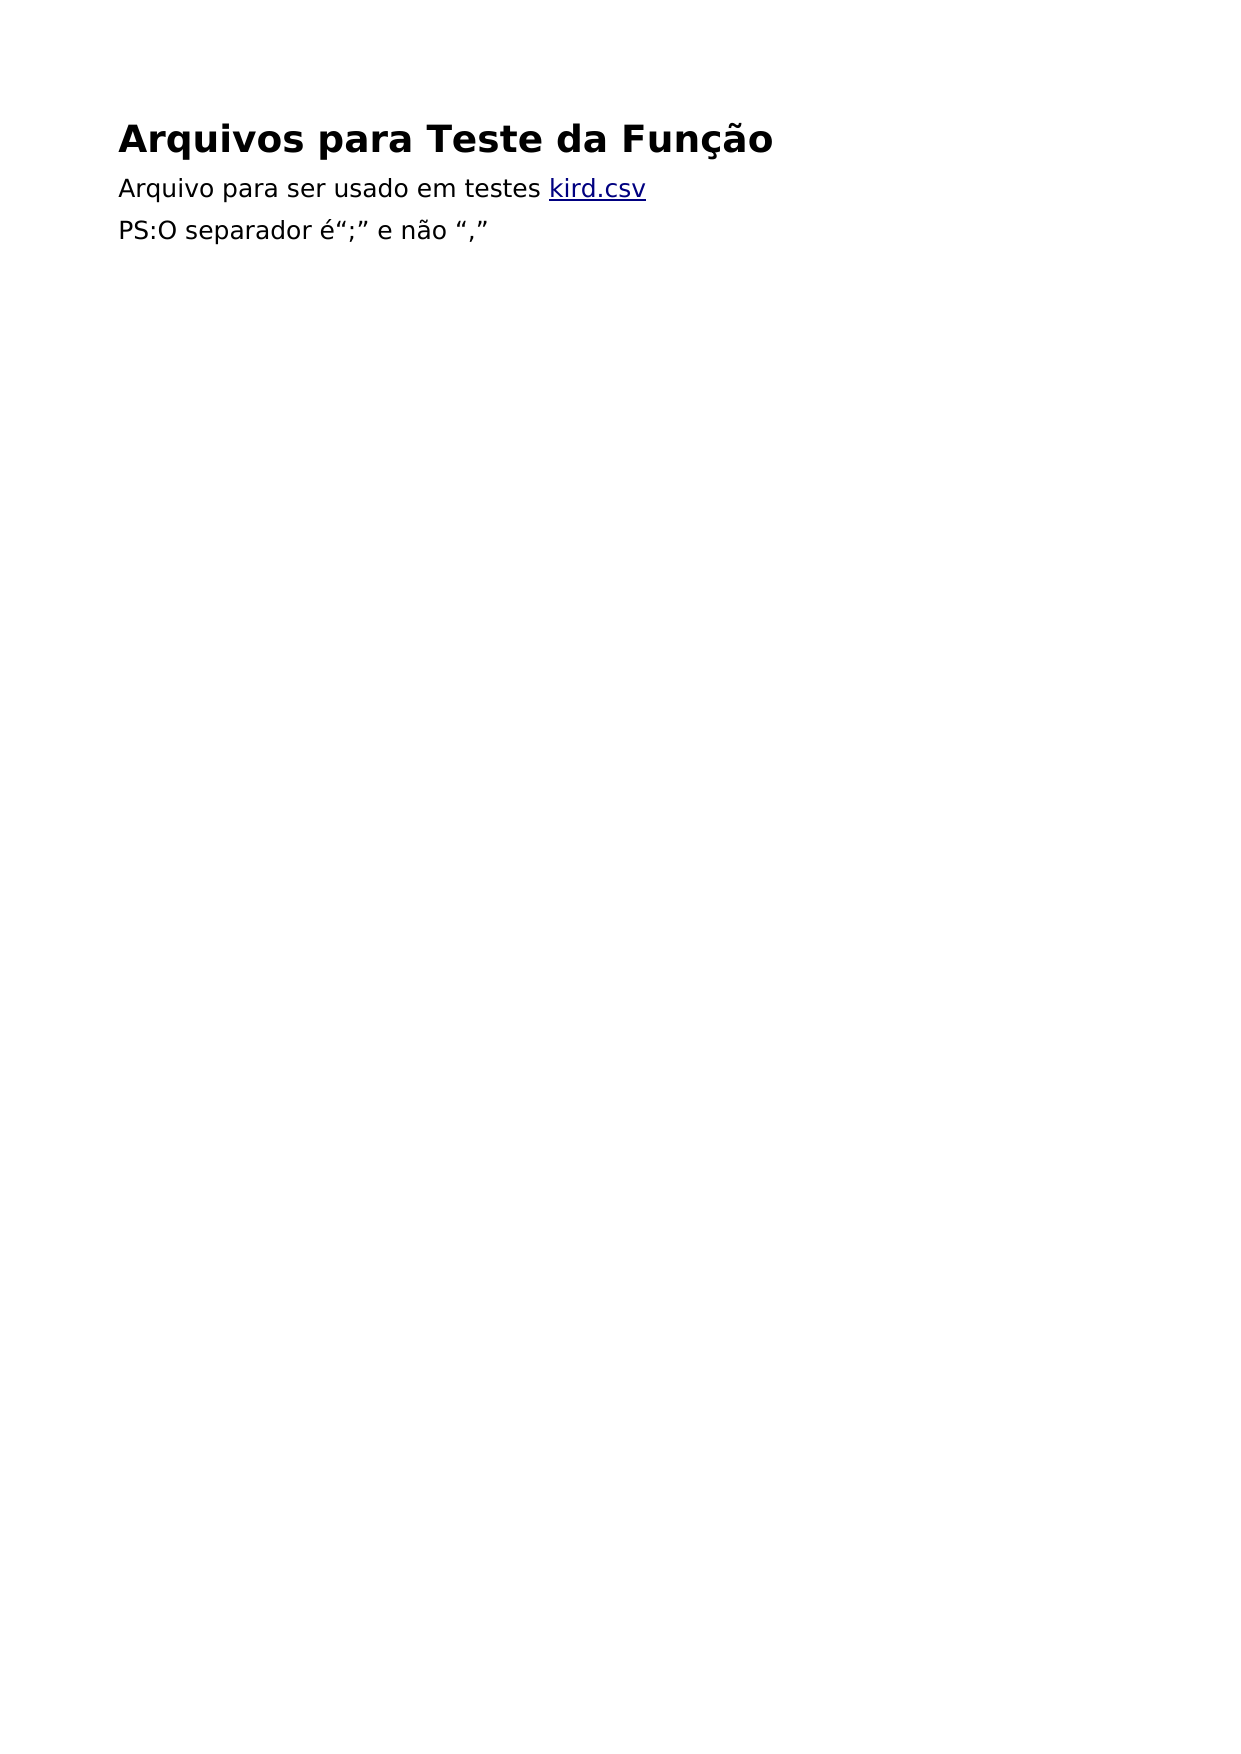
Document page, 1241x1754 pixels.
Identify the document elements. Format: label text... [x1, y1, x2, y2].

text PS:O separador é“;” e não “,” [118, 216, 1122, 245]
subtitle Arquivos para Teste da Função [118, 118, 1122, 162]
text Arquivo para ser usado em testes kird.csv [118, 174, 1122, 203]
